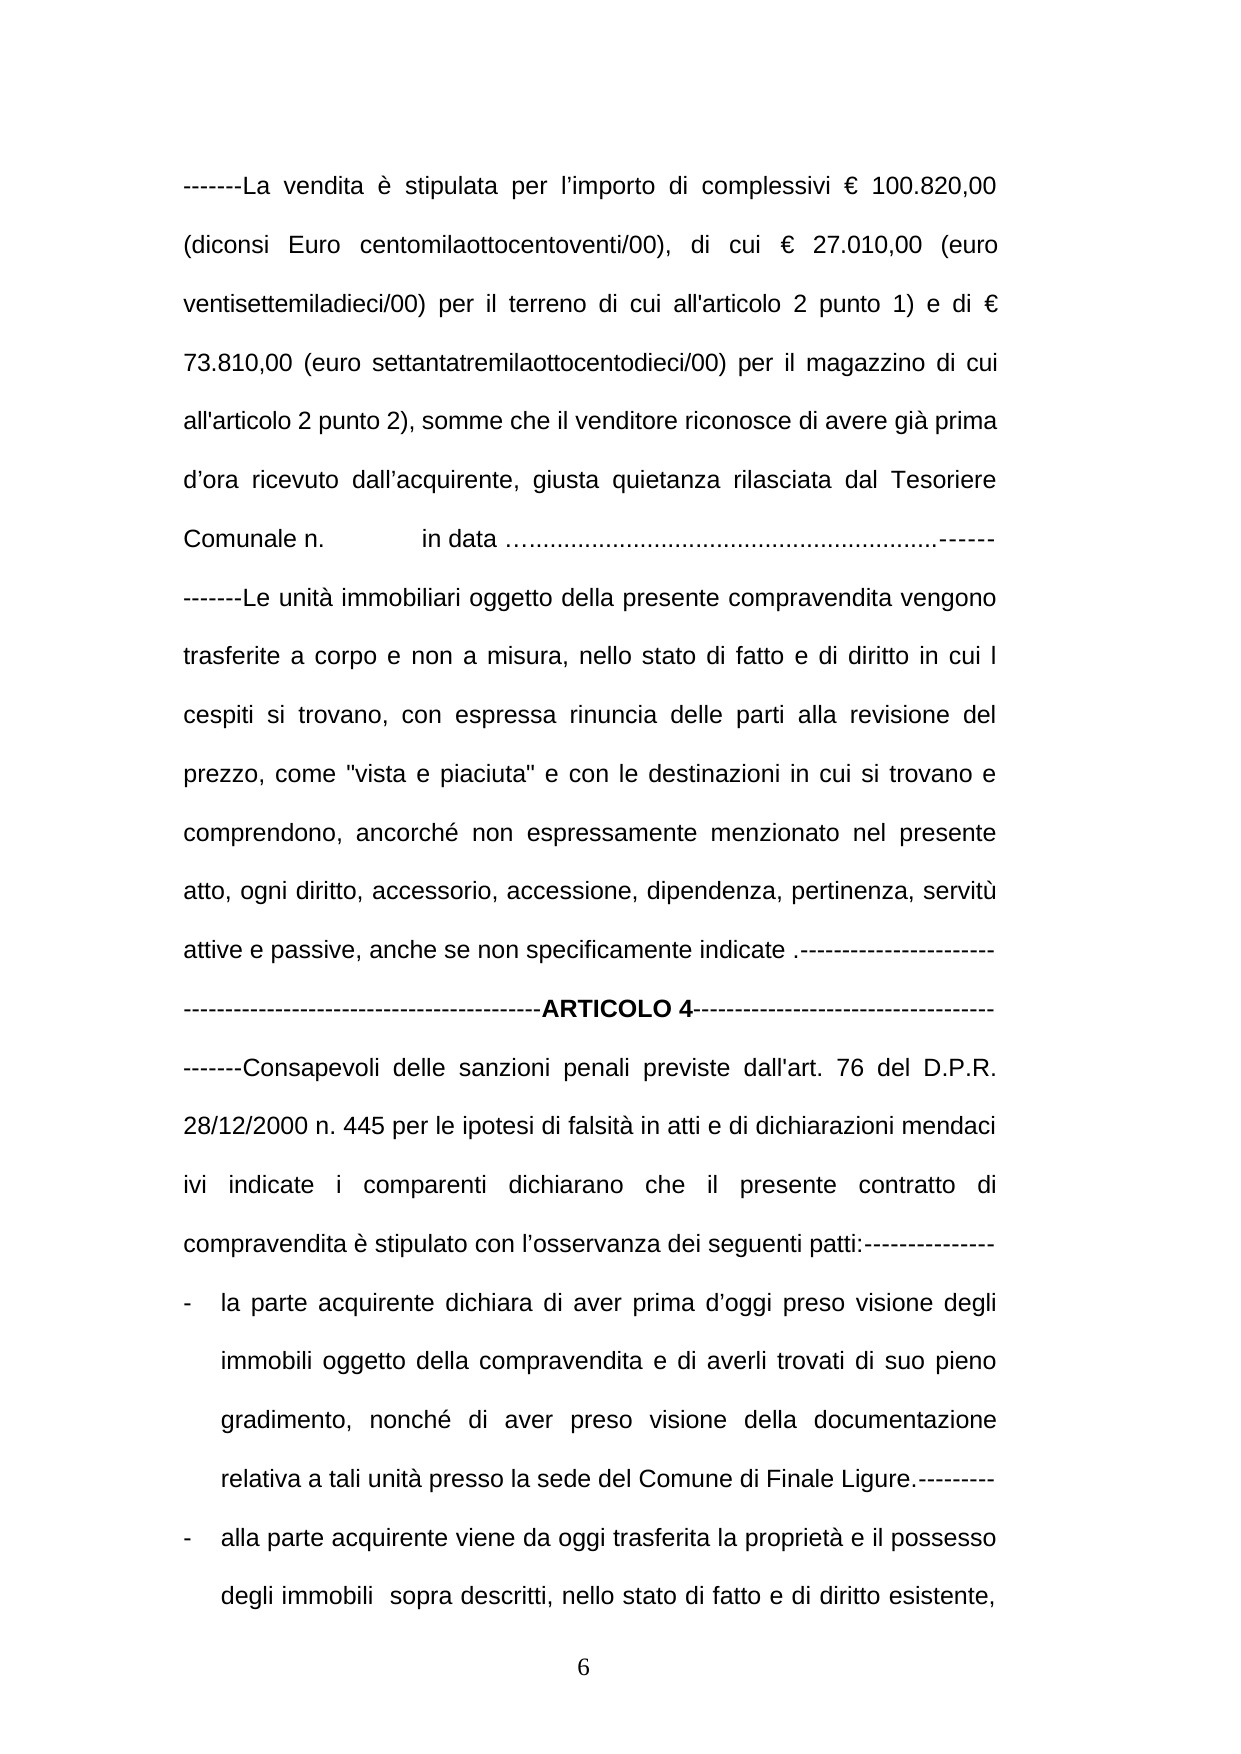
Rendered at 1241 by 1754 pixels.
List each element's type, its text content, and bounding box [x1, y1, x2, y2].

text Consapevoli delle sanzioni penali previste dall'art. 76 del D.P.R. 28/12/2000 n. 445 per le ipotesi di falsità in atti e di dichiarazioni mendaci ivi indicate i comparenti dichiarano che il presente contratto di compravendita è stipulato con l’osservanza dei seguenti patti: [183, 1029, 998, 1264]
list alla parte acquirente viene da oggi trasferita la proprietà e il possesso degli immobili sopra descritti, nello stato di fatto e di diritto esistente, [183, 1499, 998, 1616]
text La vendita è stipulata per l’importo di complessivi € 100.820,00 (diconsi Euro centomilaottocentoventi/00), di cui € 27.010,00 (euro ventisettemiladieci/00) per il terreno di cui all'articolo 2 punto 1) e di € 73.810,00 (euro settantatremilaottocentodieci/00) per il magazzino di cui all'articolo 2 punto 2), somme che il venditore riconosce di avere già prima d’ora ricevuto dall’acquirente, giusta quietanza rilasciata dal Tesoriere Comunale n. in data …........................................................... [183, 148, 998, 559]
list la parte acquirente dichiara di aver prima d’oggi preso visione degli immobili oggetto della compravendita e di averli trovati di suo pieno gradimento, nonché di aver preso visione della documentazione relativa a tali unità presso la sede del Comune di Finale Ligure. [183, 1264, 998, 1499]
text Le unità immobiliari oggetto della presente compravendita vengono trasferite a corpo e non a misura, nello stato di fatto e di diritto in cui l cespiti si trovano, con espressa rinuncia delle parti alla revisione del prezzo, come "vista e piaciuta" e con le destinazioni in cui si trovano e comprendono, ancorché non espressamente menzionato nel presente atto, ogni diritto, accessorio, accessione, dipendenza, pertinenza, servitù attive e passive, anche se non specificamente indicate . [183, 559, 998, 970]
text -------------------------------------------ARTICOLO 4 [183, 970, 998, 1029]
